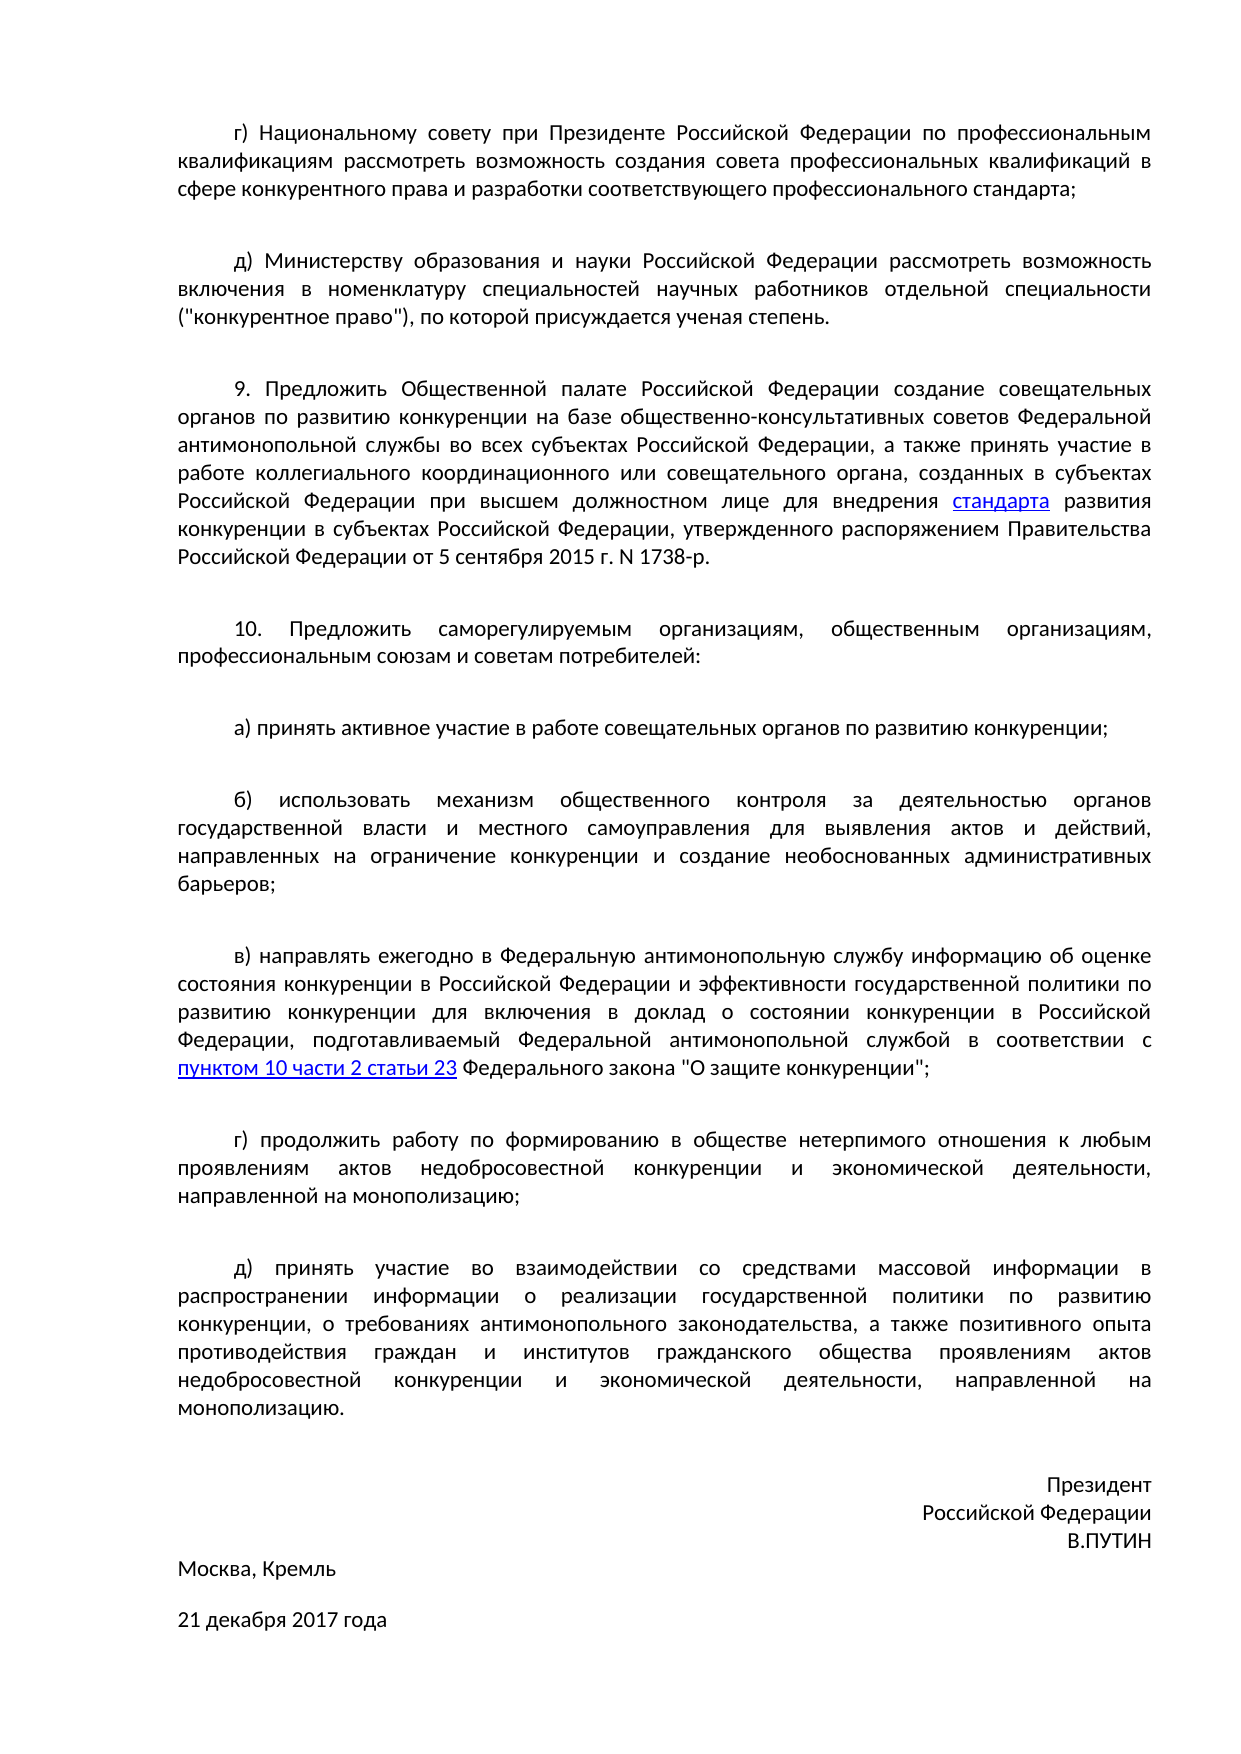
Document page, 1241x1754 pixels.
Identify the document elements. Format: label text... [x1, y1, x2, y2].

text б) использовать механизм общественного контроля за деятельностью органов государственной власти и местного самоуправления для выявления актов и действий, направленных на ограничение конкуренции и создание необоснованных административных барьеров; [177, 785, 1152, 897]
text г) продолжить работу по формированию в обществе нетерпимого отношения к любым проявлениям актов недобросовестной конкуренции и экономической деятельности, направленной на монополизацию; [177, 1125, 1152, 1209]
text 21 декабря 2017 года [177, 1605, 1152, 1633]
text 9. Предложить Общественной палате Российской Федерации создание совещательных органов по развитию конкуренции на базе общественно-консультативных советов Федеральной антимонопольной службы во всех субъектах Российской Федерации, а также принять участие в работе коллегиального координационного или совещательного органа, созданных в субъектах Российской Федерации при высшем должностном лице для внедрения стандарта развития конкуренции в субъектах Российской Федерации, утвержденного распоряжением Правительства Российской Федерации от 5 сентября 2015 г. N 1738-р. [177, 374, 1152, 570]
text д) Министерству образования и науки Российской Федерации рассмотреть возможность включения в номенклатуру специальностей научных работников отдельной специальности ("конкурентное право"), по которой присуждается ученая степень. [177, 246, 1152, 330]
text 10. Предложить саморегулируемым организациям, общественным организациям, профессиональным союзам и советам потребителей: [177, 614, 1152, 670]
text В.ПУТИН [177, 1526, 1152, 1554]
text Президент [177, 1470, 1152, 1498]
text Российской Федерации [177, 1498, 1152, 1526]
text Москва, Кремль [177, 1554, 1152, 1582]
text а) принять активное участие в работе совещательных органов по развитию конкуренции; [177, 713, 1152, 741]
text в) направлять ежегодно в Федеральную антимонопольную службу информацию об оценке состояния конкуренции в Российской Федерации и эффективности государственной политики по развитию конкуренции для включения в доклад о состоянии конкуренции в Российской Федерации, подготавливаемый Федеральной антимонопольной службой в соответствии с пунктом 10 части 2 статьи 23 Федерального закона "О защите конкуренции"; [177, 941, 1152, 1081]
text д) принять участие во взаимодействии со средствами массовой информации в распространении информации о реализации государственной политики по развитию конкуренции, о требованиях антимонопольного законодательства, а также позитивного опыта противодействия граждан и институтов гражданского общества проявлениям актов недобросовестной конкуренции и экономической деятельности, направленной на монополизацию. [177, 1253, 1152, 1421]
text г) Национальному совету при Президенте Российской Федерации по профессиональным квалификациям рассмотреть возможность создания совета профессиональных квалификаций в сфере конкурентного права и разработки соответствующего профессионального стандарта; [177, 118, 1152, 202]
